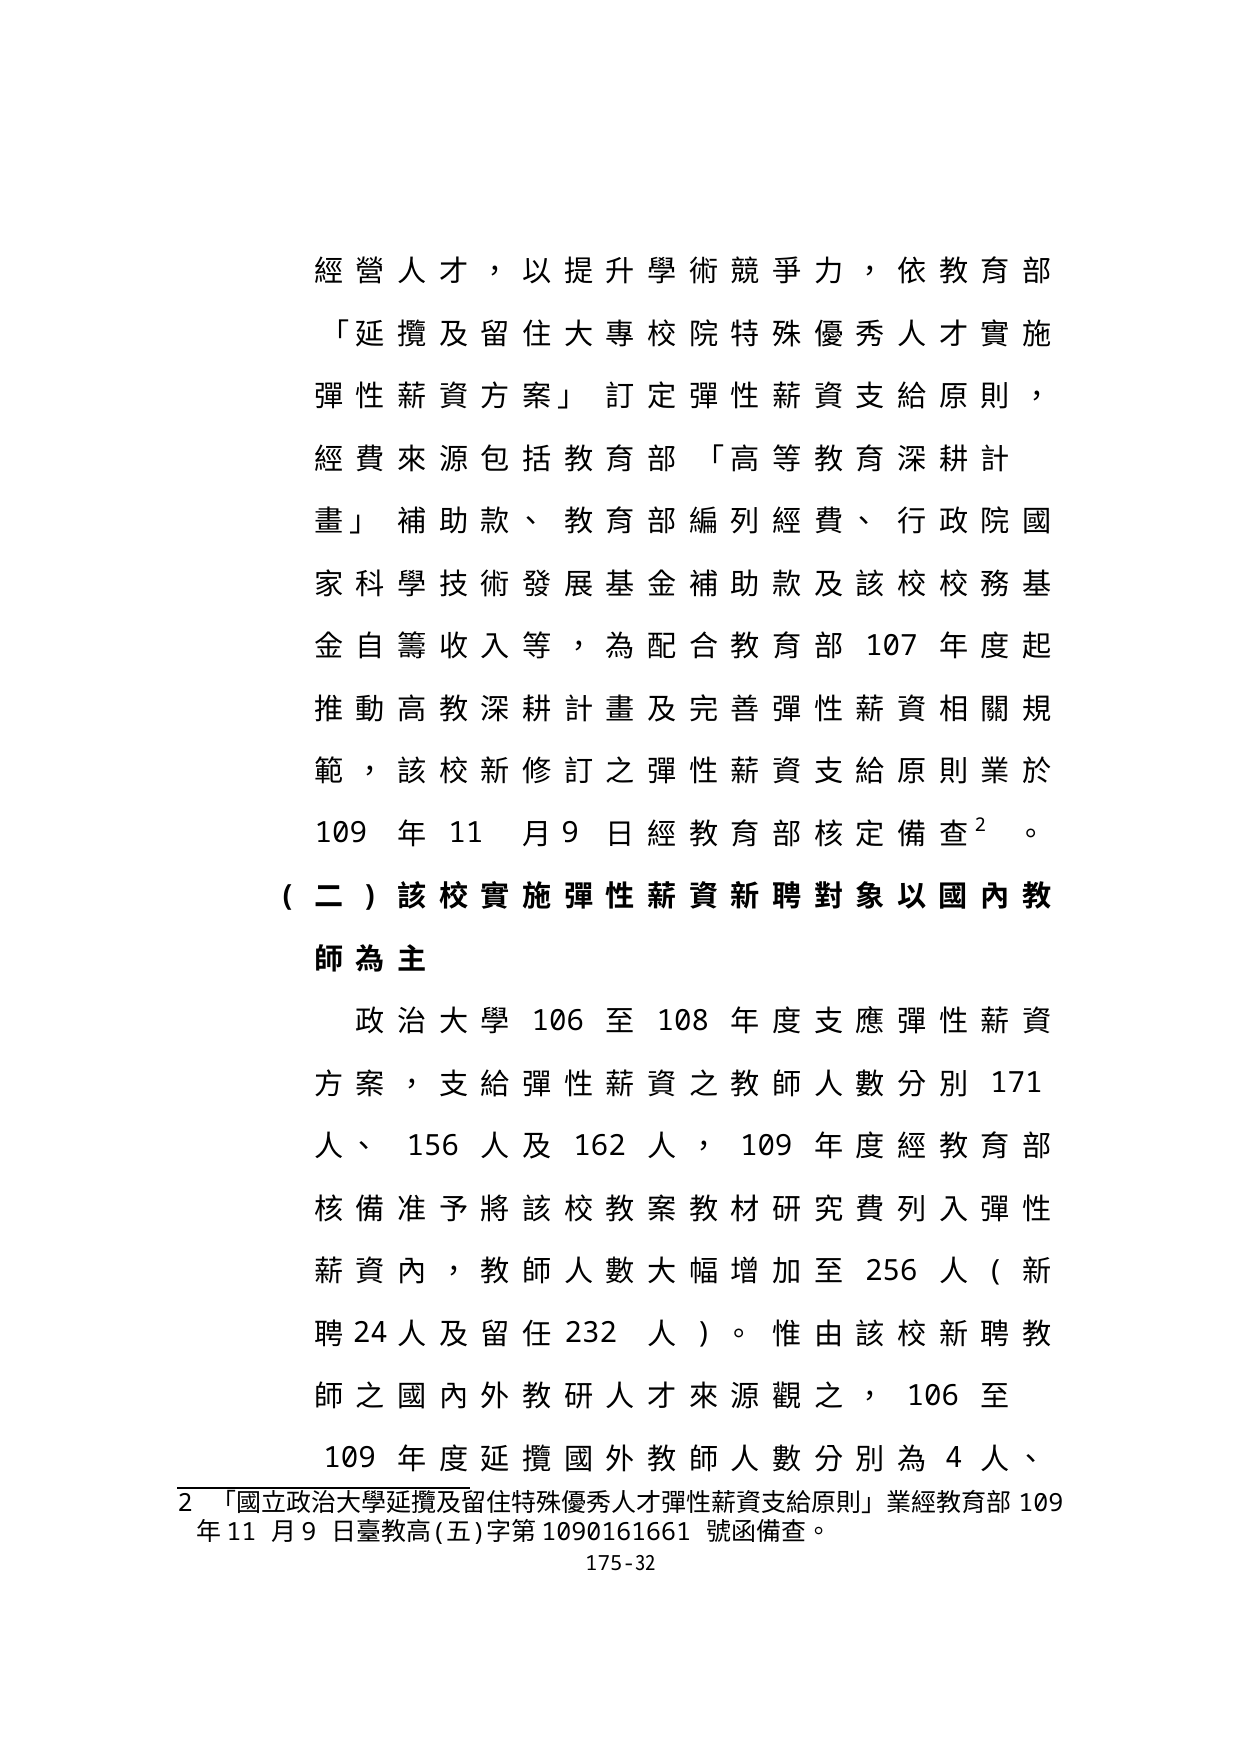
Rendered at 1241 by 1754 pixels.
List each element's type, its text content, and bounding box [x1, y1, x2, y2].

text (二)該校實施彈性薪資新聘對象以國內教師為主 [242, 852, 1058, 977]
text 「國立政治大學延攬及留住特殊優秀人才彈性薪資支給原則」業經教育部109 年11 月9 日臺教高(五)字第1090161661 號函備查。 [177, 1488, 1063, 1546]
text 政治大學106至108年度支應彈性薪資方案，支給彈性薪資之教師人數分別171人、156人及162人，109年度經教育部核備准予將該校教案教材研究費列入彈性薪資內，教師人數大幅增加至256人(新聘24人及留任232 人)。惟由該校新聘教師之國內外教研人才來源觀之，106至109年度延攬國外教師人數分別為4人、 [271, 977, 1058, 1477]
text 經營人才，以提升學術競爭力，依教育部「延攬及留住大專校院特殊優秀人才實施彈性薪資方案」訂定彈性薪資支給原則，經費來源包括教育部「高等教育深耕計畫」補助款、教育部編列經費、行政院國家科學技術發展基金補助款及該校校務基金自籌收入等，為配合教育部107年度起推動高教深耕計畫及完善彈性薪資相關規範，該校新修訂之彈性薪資支給原則業於109 年11 月9 日經教育部核定備查。 [271, 227, 1058, 852]
